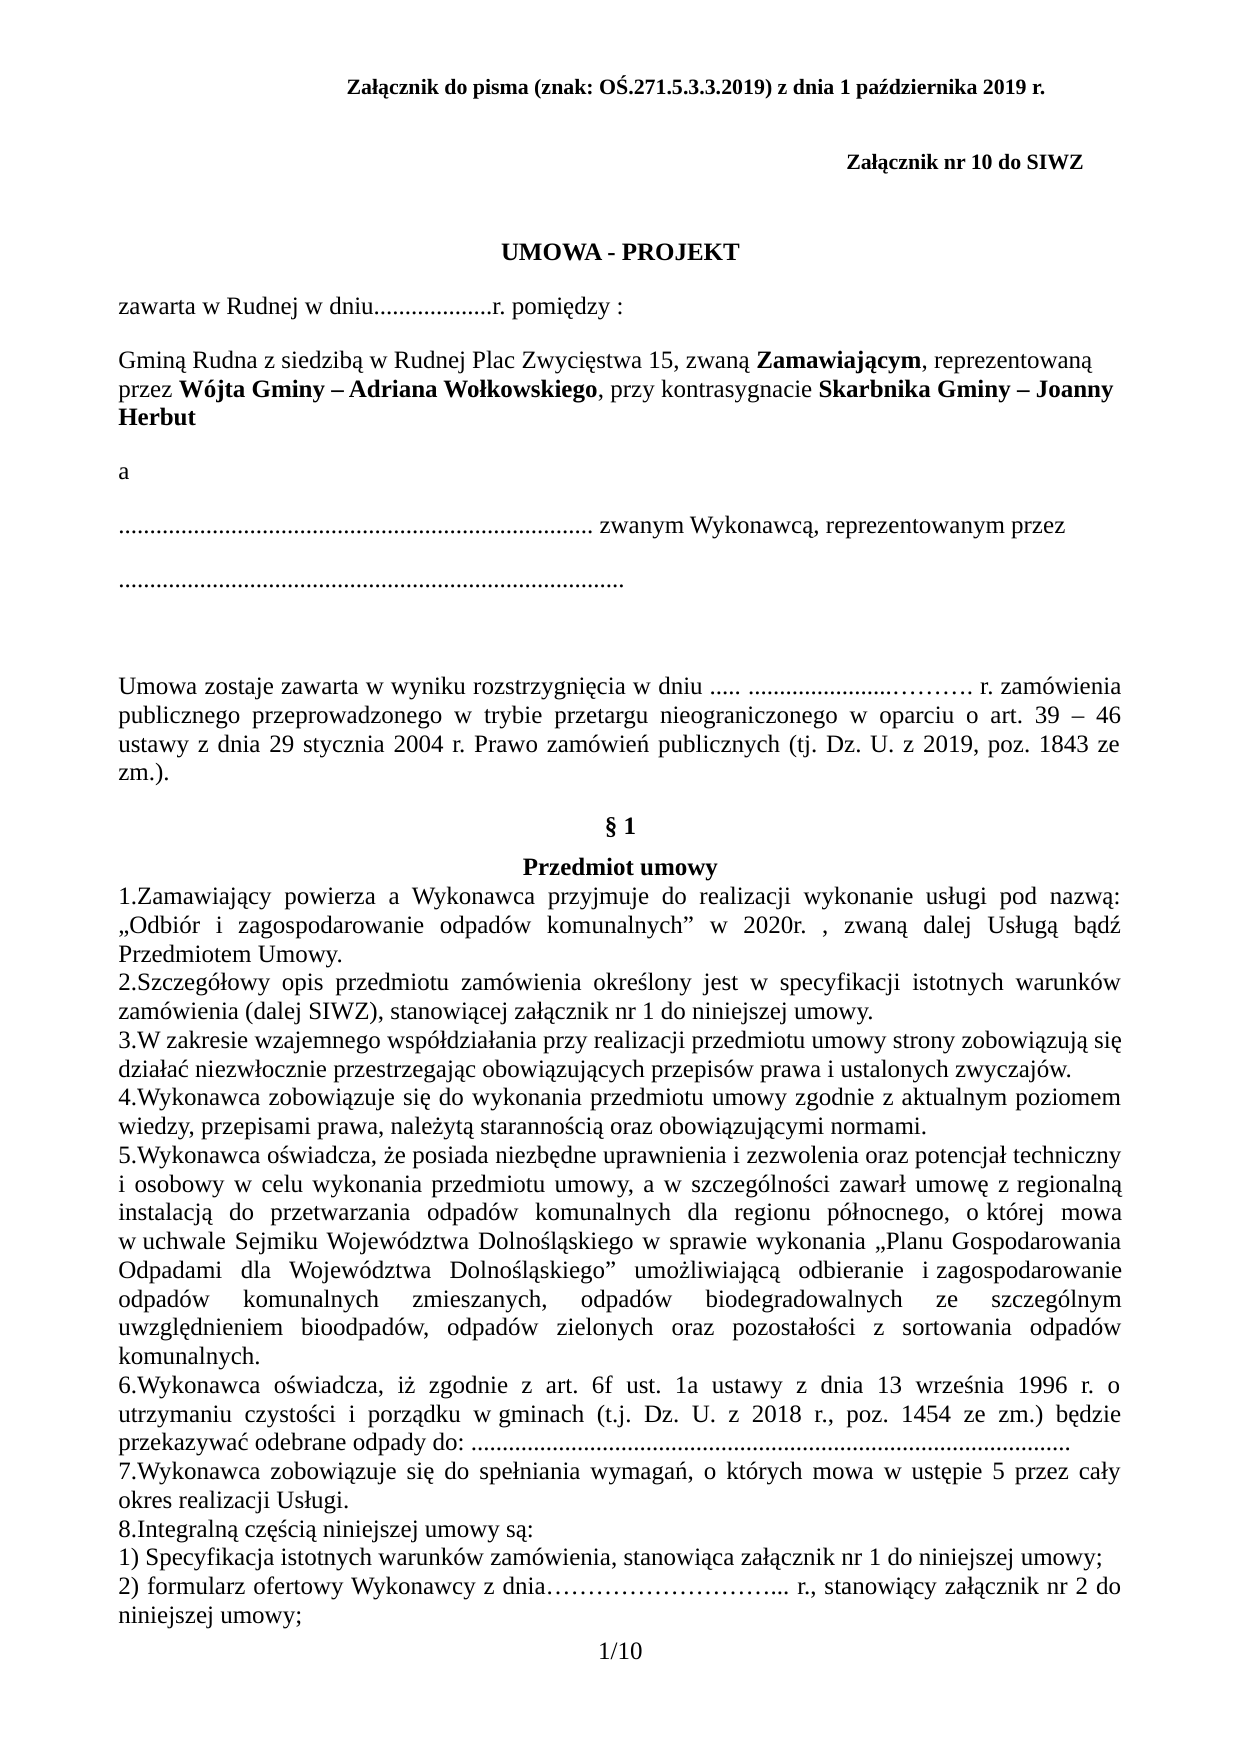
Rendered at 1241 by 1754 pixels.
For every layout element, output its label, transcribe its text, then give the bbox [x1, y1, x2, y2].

text Przedmiot umowy [118, 852, 1122, 881]
list Wykonawca oświadcza, iż zgodnie z art. 6f ust. 1a ustawy z dnia 13 września 1996 r. o utrzymaniu czystości i porządku w gminach (t.j. Dz. U. z 2018 r., poz. 1454 ze zm.) będzie przekazywać odebrane odpady do: ................................................................................................ [118, 1370, 1122, 1456]
list Integralną częścią niniejszej umowy są: [118, 1514, 1122, 1542]
list Wykonawca zobowiązuje się do spełniania wymagań, o których mowa w ustępie 5 przez cały okres realizacji Usługi. [118, 1456, 1122, 1514]
text ................................................................................. [118, 564, 1122, 592]
list Wykonawca oświadcza, że posiada niezbędne uprawnienia i zezwolenia oraz potencjał techniczny i osobowy w celu wykonania przedmiotu umowy, a w szczególności zawarł umowę z regionalną instalacją do przetwarzania odpadów komunalnych dla regionu północnego, o której mowa w uchwale Sejmiku Województwa Dolnośląskiego w sprawie wykonania „Planu Gospodarowania Odpadami dla Województwa Dolnośląskiego” umożliwiającą odbieranie i zagospodarowanie odpadów komunalnych zmieszanych, odpadów biodegradowalnych ze szczególnym uwzględnieniem bioodpadów, odpadów zielonych oraz pozostałości z sortowania odpadów komunalnych. [118, 1140, 1122, 1370]
text a [118, 456, 1122, 485]
text zawarta w Rudnej w dniu...................r. pomiędzy : [118, 291, 1122, 320]
text ............................................................................ zwanym Wykonawcą, reprezentowanym przez [118, 510, 1122, 539]
text UMOWA - PROJEKT [118, 237, 1122, 266]
text 1) Specyfikacja istotnych warunków zamówienia, stanowiąca załącznik nr 1 do niniejszej umowy; [118, 1542, 1122, 1571]
text § 1 [118, 811, 1122, 840]
text Gminą Rudna z siedzibą w Rudnej Plac Zwycięstwa 15, zwaną Zamawiającym, reprezentowaną przez Wójta Gminy – Adriana Wołkowskiego, przy kontrasygnacie Skarbnika Gminy – Joanny Herbut [118, 345, 1122, 431]
text Załącznik nr 10 do SIWZ [118, 149, 1122, 174]
text Załącznik do pisma (znak: OŚ.271.5.3.3.2019) z dnia 1 października 2019 r. [118, 74, 1122, 99]
text Umowa zostaje zawarta w wyniku rozstrzygnięcia w dniu ..... .......................………. r. zamówienia publicznego przeprowadzonego w trybie przetargu nieograniczonego w oparciu o art. 39 – 46 ustawy z dnia 29 stycznia 2004 r. Prawo zamówień publicznych (tj. Dz. U. z 2019, poz. 1843 ze zm.). [118, 671, 1122, 786]
list Wykonawca zobowiązuje się do wykonania przedmiotu umowy zgodnie z aktualnym poziomem wiedzy, przepisami prawa, należytą starannością oraz obowiązującymi normami. [118, 1082, 1122, 1140]
list Zamawiający powierza a Wykonawca przyjmuje do realizacji wykonanie usługi pod nazwą: „Odbiór i zagospodarowanie odpadów komunalnych” w 2020r. , zwaną dalej Usługą bądź Przedmiotem Umowy. [118, 881, 1122, 967]
text 2) formularz ofertowy Wykonawcy z dnia………………………... r., stanowiący załącznik nr 2 do niniejszej umowy; [118, 1571, 1122, 1629]
list Szczegółowy opis przedmiotu zamówienia określony jest w specyfikacji istotnych warunków zamówienia (dalej SIWZ), stanowiącej załącznik nr 1 do niniejszej umowy. [118, 967, 1122, 1025]
list W zakresie wzajemnego współdziałania przy realizacji przedmiotu umowy strony zobowiązują się działać niezwłocznie przestrzegając obowiązujących przepisów prawa i ustalonych zwyczajów. [118, 1025, 1122, 1082]
